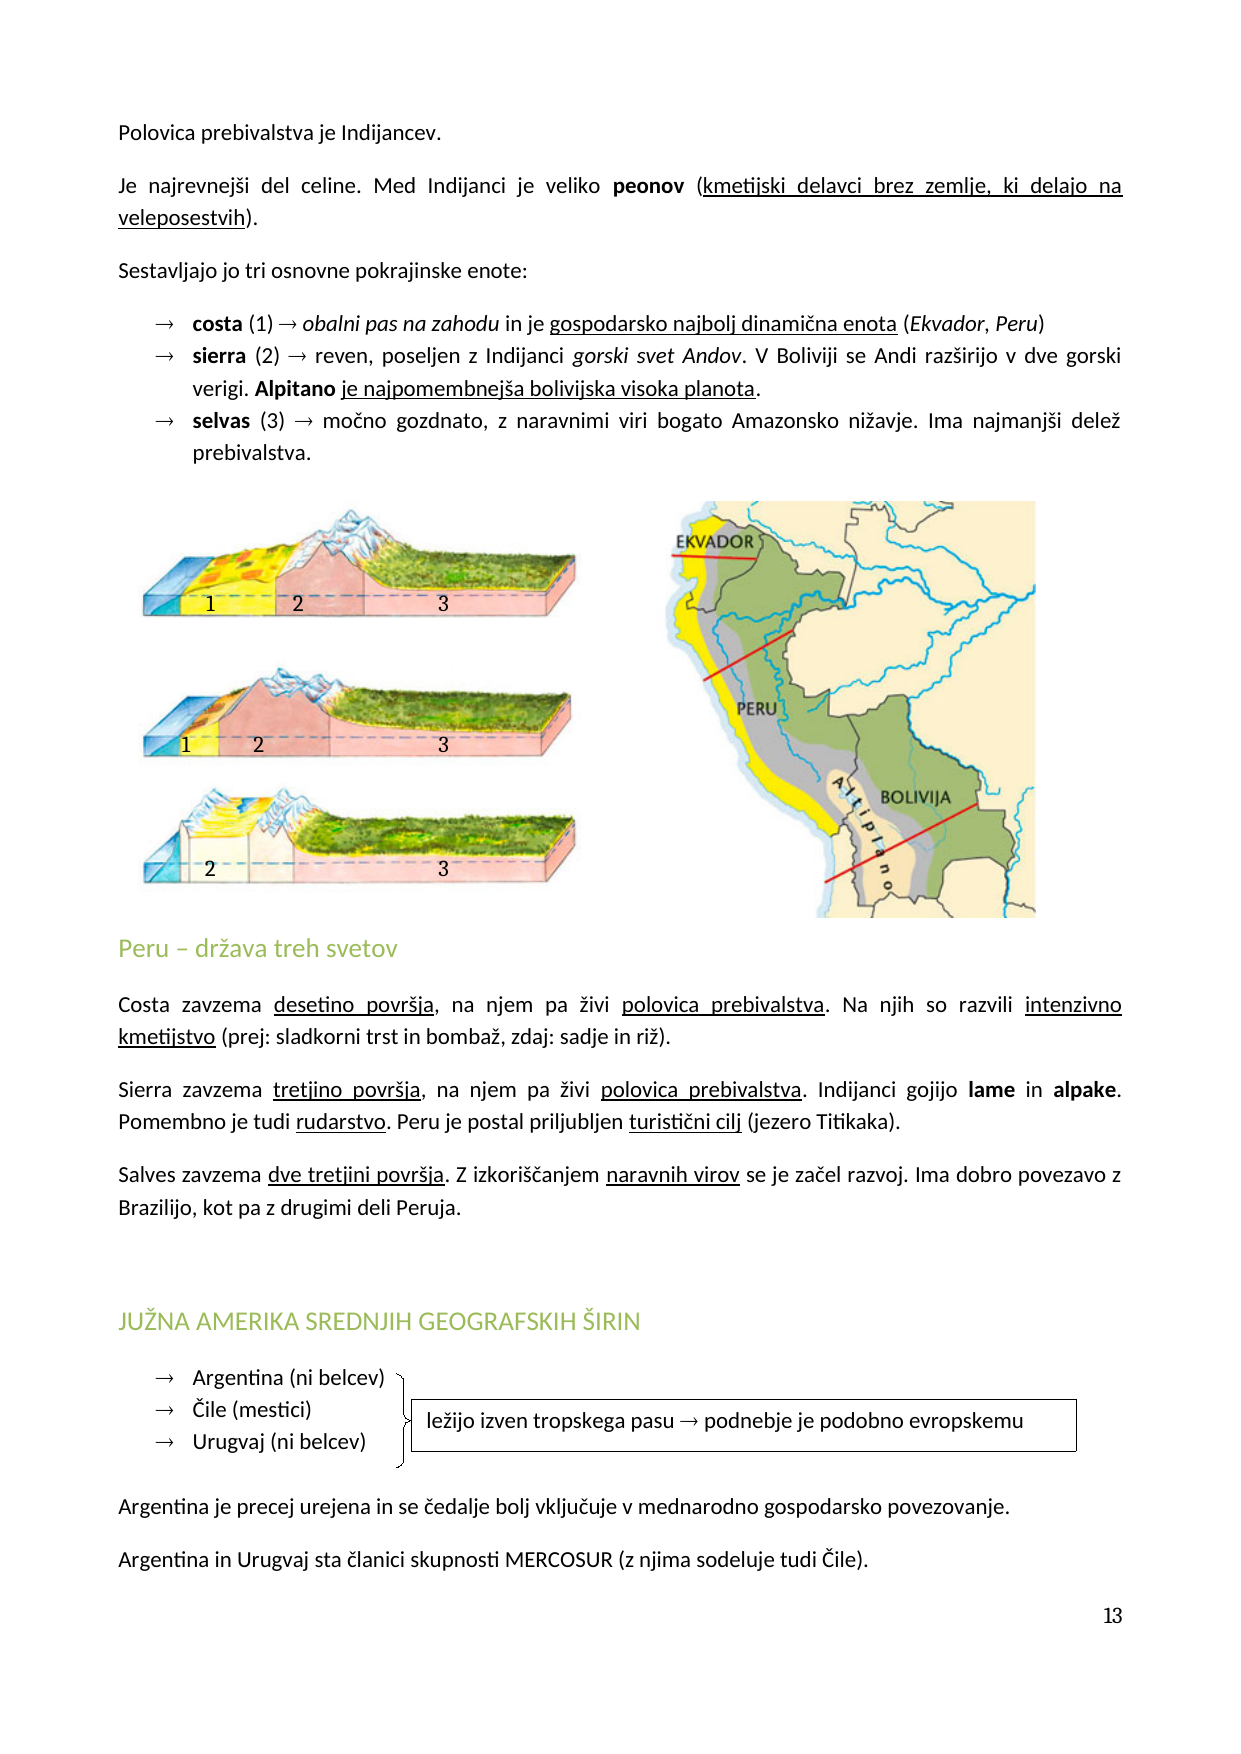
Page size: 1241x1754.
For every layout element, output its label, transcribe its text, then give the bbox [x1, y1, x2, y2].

list sierra (2)  reven, poseljen z Indijanci gorski svet Andov. V Boliviji se Andi razširijo v dve gorski verigi. Alpitano je najpomembnejša bolivijska visoka planota. [155, 342, 1122, 402]
picture [138, 501, 1036, 918]
list Peru – država treh svetov [118, 931, 1122, 964]
list ležijo izven tropskega pasu  podnebje je podobno evropskemu [426, 1406, 1061, 1434]
list JUŽNA AMERIKA SREDNJIH GEOGRAFSKIH ŠIRIN [118, 1304, 1122, 1337]
list Polovica prebivalstva je Indijancev. [118, 118, 1122, 146]
list Sierra zavzema tretjino površja, na njem pa živi polovica prebivalstva. Indijanci gojijo lame in alpake. Pomembno je tudi rudarstvo. Peru je postal priljubljen turistični cilj (jezero Titikaka). [118, 1075, 1122, 1135]
list Salves zavzema dve tretjini površja. Z izkoriščanjem naravnih virov se je začel razvoj. Ima dobro povezavo z Brazilijo, kot pa z drugimi deli Peruja. [118, 1160, 1122, 1221]
list Čile (mestici) [155, 1395, 1122, 1423]
list costa (1)  obalni pas na zahodu in je gospodarsko najbolj dinamična enota (Ekvador, Peru) [155, 309, 1122, 337]
list Je najrevnejši del celine. Med Indijanci je veliko peonov (kmetijski delavci brez zemlje, ki delajo na veleposestvih). [118, 171, 1122, 231]
list selvas (3)  močno gozdnato, z naravnimi viri bogato Amazonsko nižavje. Ima najmanjši delež prebivalstva. [155, 406, 1122, 466]
list Argentina in Urugvaj sta članici skupnosti MERCOSUR (z njima sodeluje tudi Čile). [118, 1545, 1122, 1573]
list Sestavljajo jo tri osnovne pokrajinske enote: [118, 256, 1122, 284]
list Argentina je precej urejena in se čedalje bolj vključuje v mednarodno gospodarsko povezovanje. [118, 1492, 1122, 1520]
list Argentina (ni belcev) [155, 1363, 1122, 1391]
list [404, 1427, 1122, 1456]
list Urugvaj (ni belcev) [155, 1427, 403, 1456]
list Costa zavzema desetino površja, na njem pa živi polovica prebivalstva. Na njih so razvili intenzivno kmetijstvo (prej: sladkorni trst in bombaž, zdaj: sadje in riž). [118, 990, 1122, 1050]
